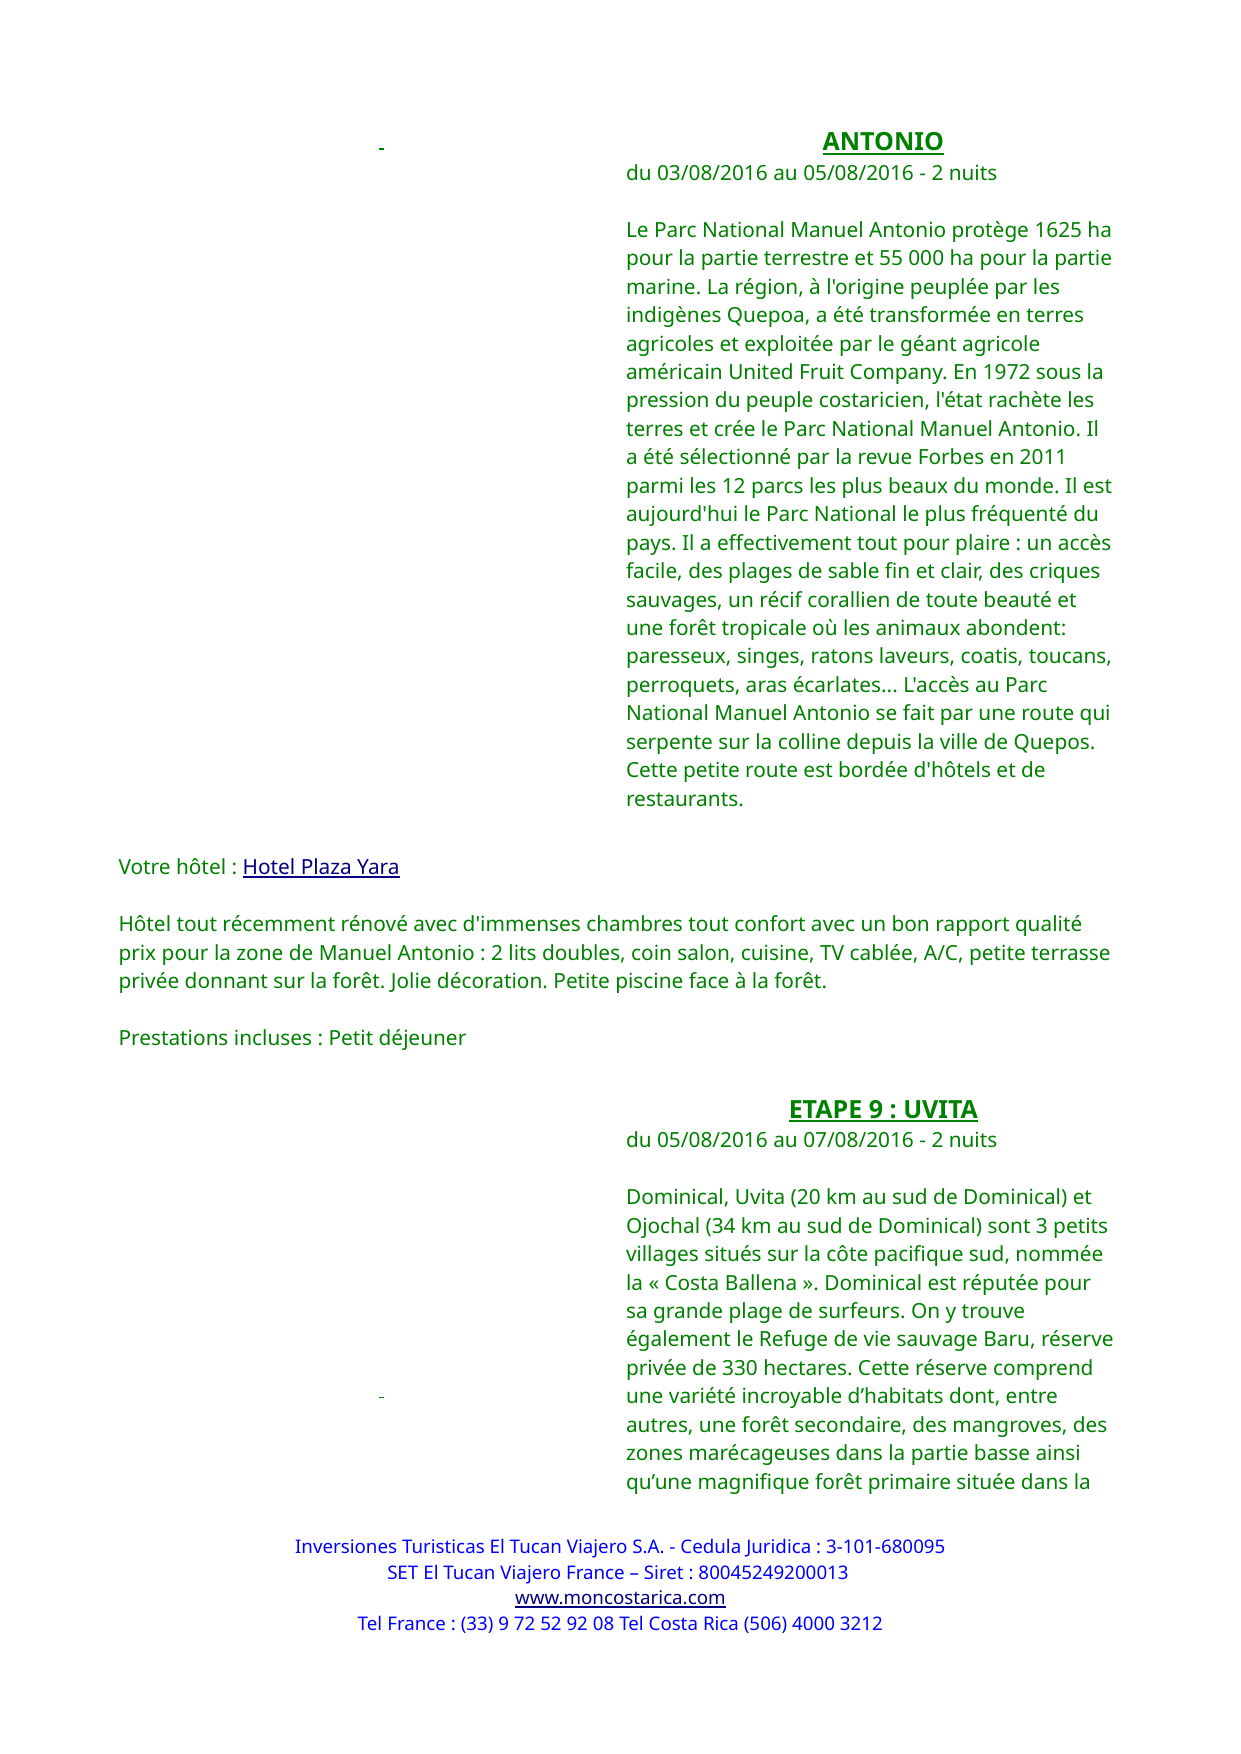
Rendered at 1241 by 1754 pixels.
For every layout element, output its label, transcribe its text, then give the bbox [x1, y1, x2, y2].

table_header ANTONIO du 03/08/2016 au 05/08/2016 - 2 nuits Le Parc National Manuel Antonio protège 1625 ha pour la partie terrestre et 55 000 ha pour la partie marine. La région, à l'origine peuplée par les indigènes Quepoa, a été transformée en terres agricoles et exploitée par le géant agricole américain United Fruit Company. En 1972 sous la pression du peuple costaricien, l'état rachète les terres et crée le Parc National Manuel Antonio. Il a été sélectionné par la revue Forbes en 2011 parmi les 12 parcs les plus beaux du monde. Il est aujourd'hui le Parc National le plus fréquenté du pays. Il a effectivement tout pour plaire : un accès facile, des plages de sable fin et clair, des criques sauvages, un récif corallien de toute beauté et une forêt tropicale où les animaux abondent: paresseux, singes, ratons laveurs, coatis, toucans, perroquets, aras écarlates... L'accès au Parc National Manuel Antonio se fait par une route qui serpente sur la colline depuis la ville de Quepos. Cette petite route est bordée d'hôtels et de restaurants. [620, 118, 1122, 818]
table_header [118, 1086, 620, 1501]
text Prestations incluses : Petit déjeuner [118, 1023, 1122, 1052]
table_header ETAPE 9 : UVITA du 05/08/2016 au 07/08/2016 - 2 nuits Dominical, Uvita (20 km au sud de Dominical) et Ojochal (34 km au sud de Dominical) sont 3 petits villages situés sur la côte pacifique sud, nommée la « Costa Ballena ». Dominical est réputée pour sa grande plage de surfeurs. On y trouve également le Refuge de vie sauvage Baru, réserve privée de 330 hectares. Cette réserve comprend une variété incroyable d’habitats dont, entre autres, une forêt secondaire, des mangroves, des zones marécageuses dans la partie basse ainsi qu’une magnifique forêt primaire située dans la [620, 1086, 1122, 1501]
table_header [118, 118, 620, 818]
text Hôtel tout récemment rénové avec d'immenses chambres tout confort avec un bon rapport qualité prix pour la zone de Manuel Antonio : 2 lits doubles, coin salon, cuisine, TV cablée, A/C, petite terrasse privée donnant sur la forêt. Jolie décoration. Petite piscine face à la forêt. [118, 909, 1122, 994]
text Votre hôtel : Hotel Plaza Yara [118, 852, 1122, 880]
